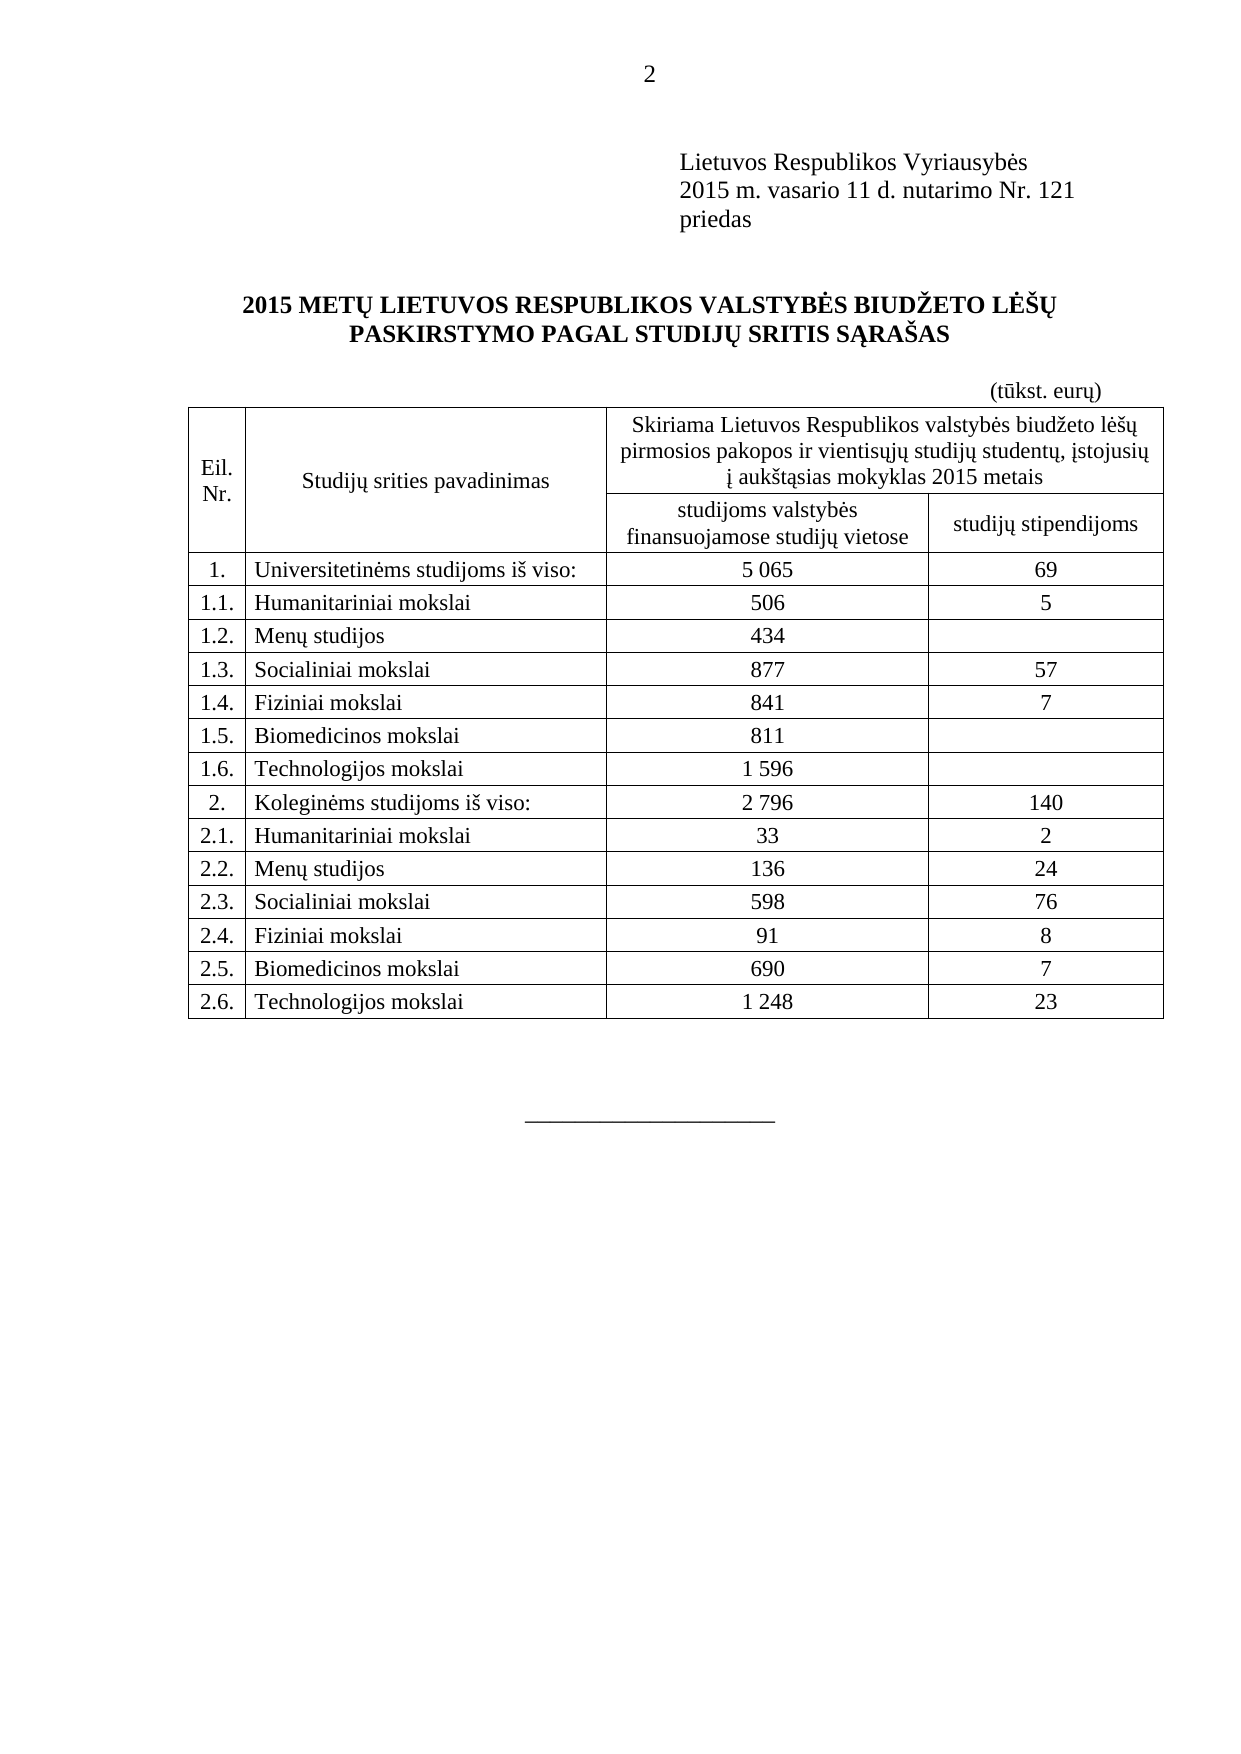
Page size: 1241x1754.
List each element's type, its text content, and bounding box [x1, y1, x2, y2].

table_header [245, 375, 606, 407]
table_cell 1.5. [189, 719, 245, 752]
table_cell Universitetinėms studijoms iš viso: [246, 553, 606, 585]
table_cell 2.4. [189, 919, 245, 951]
table_cell 841 [607, 686, 928, 718]
table_cell 7 [929, 686, 1163, 718]
table_cell 5 [929, 586, 1163, 619]
table_cell [929, 753, 1163, 785]
table_cell 23 [929, 985, 1163, 1017]
table_cell 140 [929, 786, 1163, 818]
table_cell 1.3. [189, 653, 245, 685]
table_cell Studijų srities pavadinimas [246, 408, 606, 552]
table_cell 877 [607, 653, 928, 685]
table_cell [929, 719, 1163, 752]
table_cell Technologijos mokslai [246, 985, 606, 1017]
text Lietuvos Respublikos Vyriausybės 2015 m. vasario 11 d. nutarimo Nr. 121 [679, 147, 1122, 204]
table_cell Menų studijos [246, 620, 606, 652]
text 2015 METŲ LIETUVOS RESPUBLIKOS VALSTYBĖS BIUDŽETO LĖŠŲ PASKIRSTYMO PAGAL STUDIJŲ SRITIS SĄRAŠAS [177, 291, 1122, 348]
table_cell studijoms valstybės finansuojamose studijų vietose [607, 494, 928, 552]
table_cell studijų stipendijoms [929, 494, 1163, 552]
table_cell [929, 620, 1163, 652]
table_cell 1. [189, 553, 245, 585]
table_cell 7 [929, 952, 1163, 984]
table_cell Biomedicinos mokslai [246, 719, 606, 752]
table_cell 136 [607, 852, 928, 884]
table_cell 91 [607, 919, 928, 951]
table_cell 5 065 [607, 553, 928, 585]
table_cell 2.6. [189, 985, 245, 1017]
table_cell 33 [607, 819, 928, 851]
table_cell Humanitariniai mokslai [246, 586, 606, 619]
table_cell Technologijos mokslai [246, 753, 606, 785]
table_cell Humanitariniai mokslai [246, 819, 606, 851]
table_cell 2.1. [189, 819, 245, 851]
table_cell 2 796 [607, 786, 928, 818]
table_cell Menų studijos [246, 852, 606, 884]
table_cell 2.2. [189, 852, 245, 884]
table_cell Fiziniai mokslai [246, 919, 606, 951]
table_cell 2 [929, 819, 1163, 851]
table_cell 76 [929, 886, 1163, 918]
table_cell 506 [607, 586, 928, 619]
table_cell 2.3. [189, 886, 245, 918]
table_cell 1 248 [607, 985, 928, 1017]
table_cell 690 [607, 952, 928, 984]
table_header [189, 375, 245, 407]
text priedas [679, 204, 1122, 233]
table_cell 2.5. [189, 952, 245, 984]
table_cell 69 [929, 553, 1163, 585]
table_cell 1 596 [607, 753, 928, 785]
table_cell Socialiniai mokslai [246, 886, 606, 918]
table_cell 1.6. [189, 753, 245, 785]
table_cell 8 [929, 919, 1163, 951]
table_cell Socialiniai mokslai [246, 653, 606, 685]
table_cell 598 [607, 886, 928, 918]
table_cell 24 [929, 852, 1163, 884]
table_cell 811 [607, 719, 928, 752]
table_cell 1.2. [189, 620, 245, 652]
table_cell 57 [929, 653, 1163, 685]
table_cell Biomedicinos mokslai [246, 952, 606, 984]
table_cell Koleginėms studijoms iš viso: [246, 786, 606, 818]
table_cell 1.4. [189, 686, 245, 718]
table_cell 1.1. [189, 586, 245, 619]
table_cell 434 [607, 620, 928, 652]
table_cell 2. [189, 786, 245, 818]
table_cell Fiziniai mokslai [246, 686, 606, 718]
table_cell Skiriama Lietuvos Respublikos valstybės biudžeto lėšų pirmosios pakopos ir vientisųjų studijų studentų, įstojusių į aukštąsias mokyklas 2015 metais [607, 408, 1163, 493]
table_cell Eil. Nr. [189, 408, 245, 552]
table_header (tūkst. eurų) [929, 375, 1163, 407]
text –––––––––––––––––––– [177, 1105, 1122, 1133]
table_header [606, 375, 928, 407]
